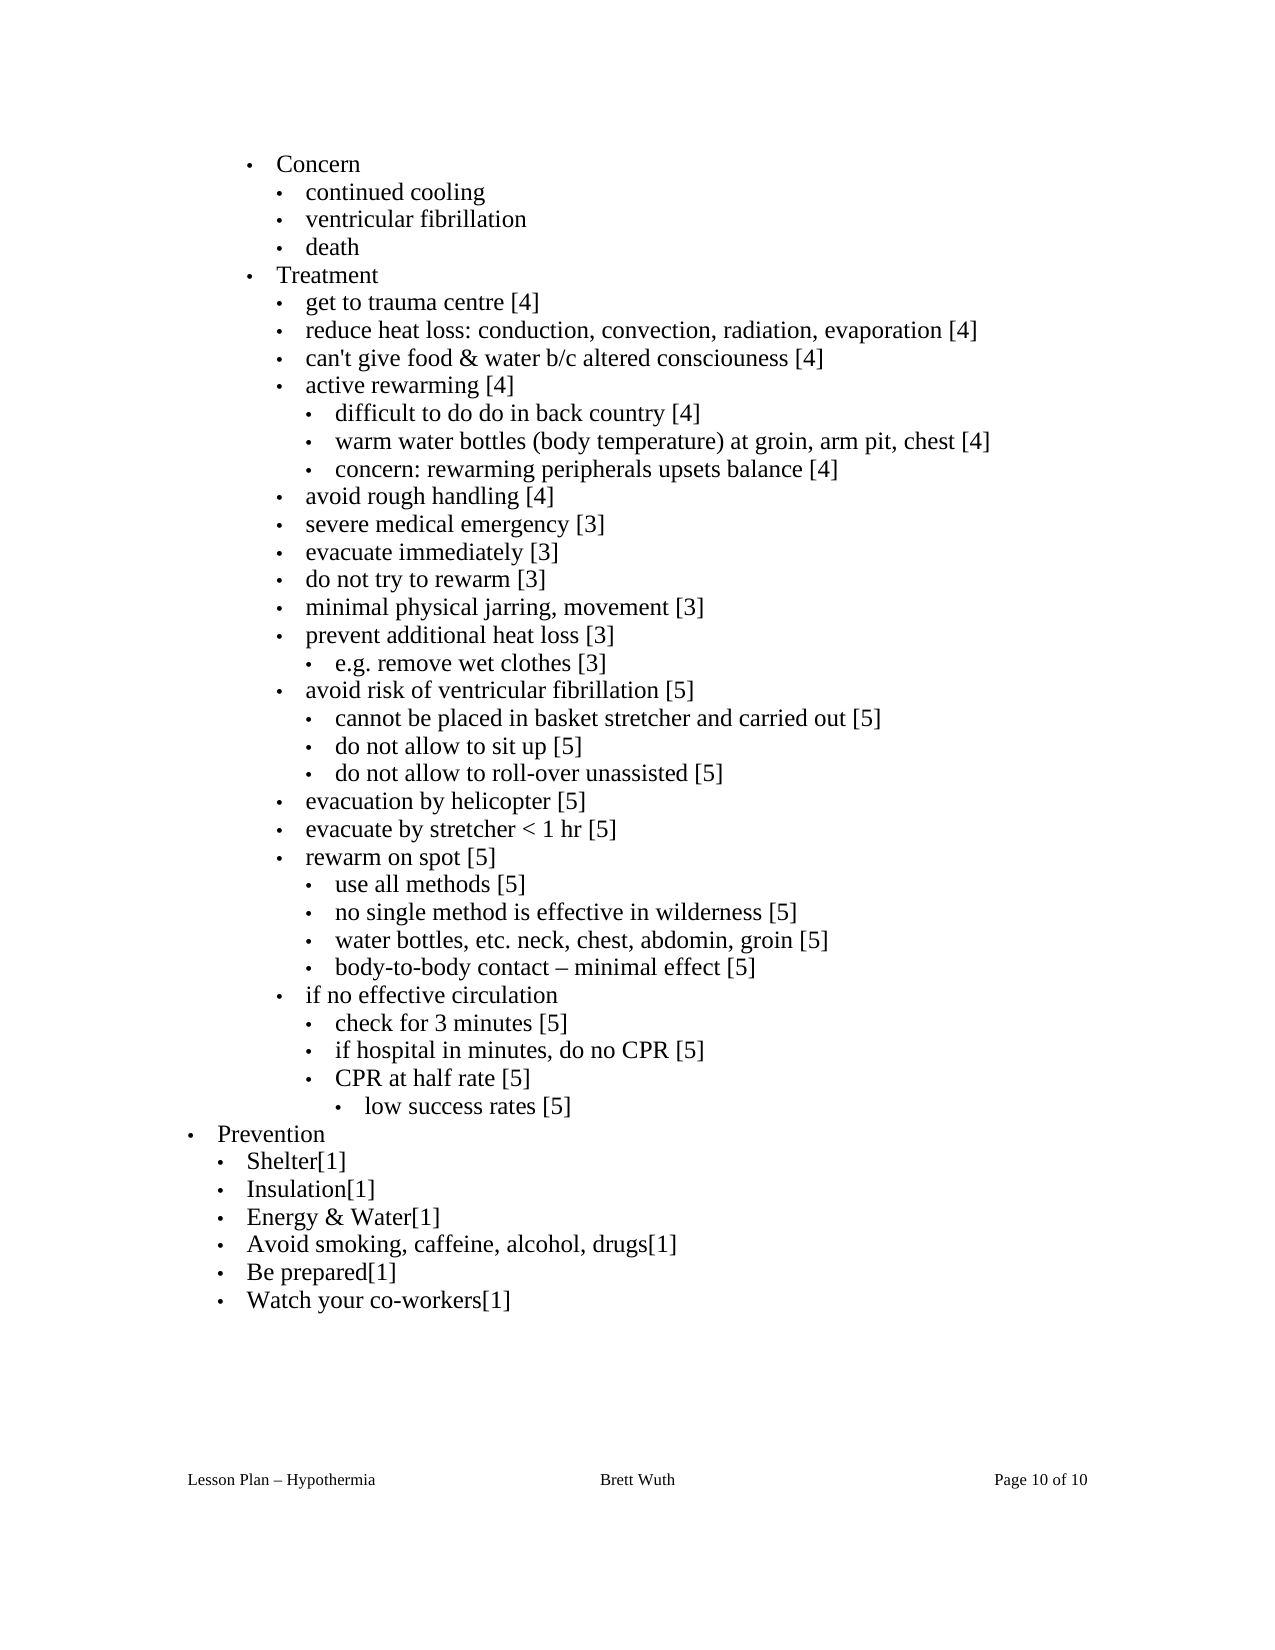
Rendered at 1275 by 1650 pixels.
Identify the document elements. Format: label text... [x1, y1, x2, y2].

list Be prepared[1] [217, 1258, 1087, 1286]
list rewarm on spot [5] [276, 843, 1087, 870]
list do not allow to roll-over unassisted [5] [305, 759, 1087, 787]
list low success rates [5] [335, 1092, 1087, 1120]
list can't give food & water b/c altered consciouness [4] [276, 344, 1087, 372]
list prevent additional heat loss [3] [276, 621, 1087, 649]
list CPR at half rate [5] [305, 1064, 1087, 1092]
list concern: rewarming peripherals upsets balance [4] [305, 455, 1087, 482]
list continued cooling [276, 178, 1087, 205]
list do not try to rewarm [3] [276, 566, 1087, 593]
list avoid rough handling [4] [276, 482, 1087, 510]
list Shelter[1] [217, 1147, 1087, 1175]
list reduce heat loss: conduction, convection, radiation, evaporation [4] [276, 316, 1087, 344]
list Avoid smoking, caffeine, alcohol, drugs[1] [217, 1231, 1087, 1258]
list Insulation[1] [217, 1175, 1087, 1203]
list use all methods [5] [305, 870, 1087, 898]
list check for 3 minutes [5] [305, 1009, 1087, 1037]
list if hospital in minutes, do no CPR [5] [305, 1037, 1087, 1064]
list warm water bottles (body temperature) at groin, arm pit, chest [4] [305, 427, 1087, 455]
list evacuation by helicopter [5] [276, 787, 1087, 815]
list water bottles, etc. neck, chest, abdomin, groin [5] [305, 926, 1087, 953]
list if no effective circulation [276, 981, 1087, 1009]
list active rewarming [4] [276, 372, 1087, 399]
list evacuate immediately [3] [276, 538, 1087, 566]
list Concern [246, 150, 1087, 178]
list death [276, 233, 1087, 261]
list Watch your co-workers[1] [217, 1286, 1087, 1314]
list Prevention [187, 1120, 1087, 1147]
list severe medical emergency [3] [276, 510, 1087, 538]
list minimal physical jarring, movement [3] [276, 593, 1087, 621]
list avoid risk of ventricular fibrillation [5] [276, 676, 1087, 704]
list do not allow to sit up [5] [305, 732, 1087, 759]
list get to trauma centre [4] [276, 288, 1087, 316]
list no single method is effective in wilderness [5] [305, 898, 1087, 926]
list cannot be placed in basket stretcher and carried out [5] [305, 704, 1087, 732]
list body-to-body contact – minimal effect [5] [305, 953, 1087, 981]
list evacuate by stretcher < 1 hr [5] [276, 815, 1087, 843]
list Energy & Water[1] [217, 1203, 1087, 1231]
list ventricular fibrillation [276, 205, 1087, 233]
list difficult to do do in back country [4] [305, 399, 1087, 427]
list Treatment [246, 261, 1087, 288]
list e.g. remove wet clothes [3] [305, 649, 1087, 676]
